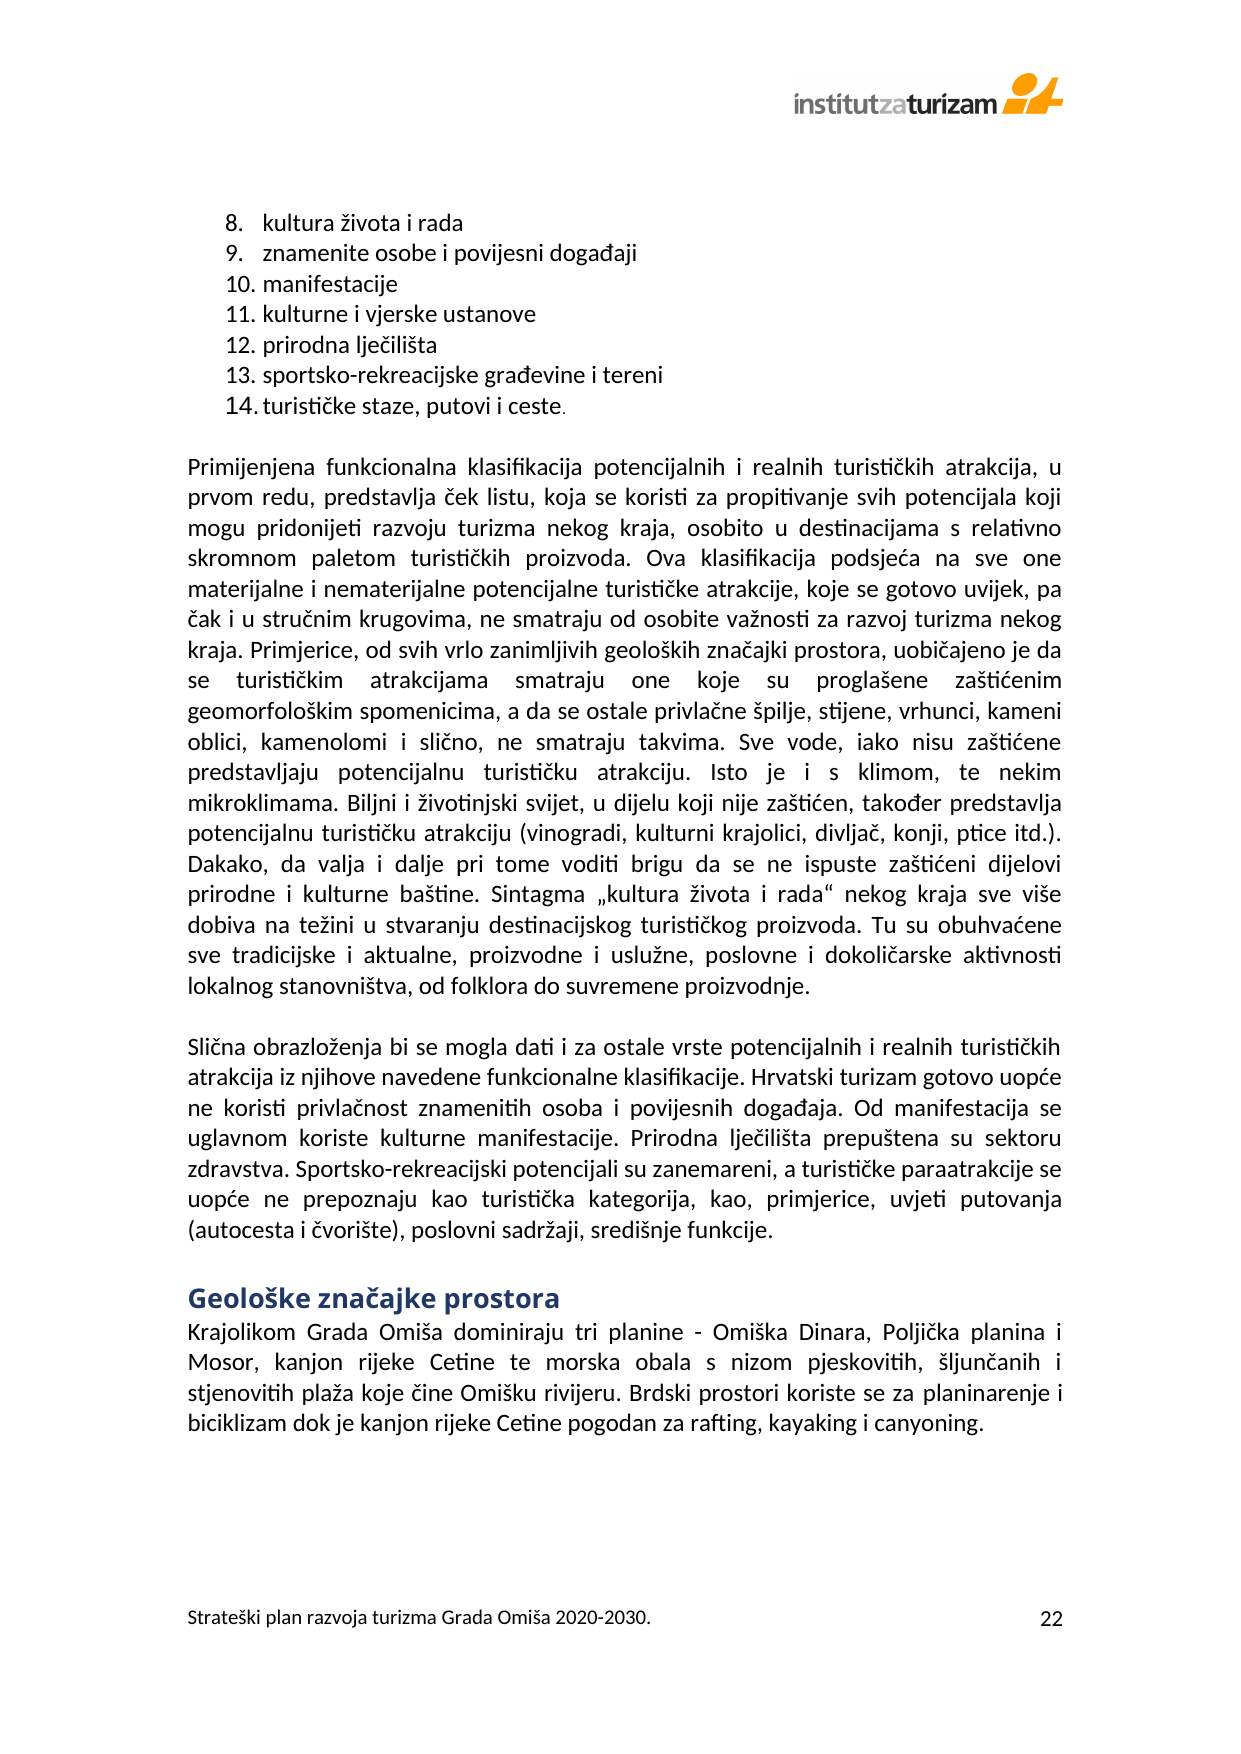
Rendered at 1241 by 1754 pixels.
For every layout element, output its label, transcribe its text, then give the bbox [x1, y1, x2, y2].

text Krajolikom Grada Omiša dominiraju tri planine - Omiška Dinara, Poljička planina i Mosor, kanjon rijeke Cetine te morska obala s nizom pjeskovitih, šljunčanih i stjenovitih plaža koje čine Omišku rivijeru. Brdski prostori koriste se za planinarenje i biciklizam dok je kanjon rijeke Cetine pogodan za rafting, kayaking i canyoning. [187, 1316, 1063, 1438]
list kultura života i rada [225, 207, 1063, 237]
list sportsko-rekreacijske građevine i tereni [225, 359, 1063, 390]
list prirodna lječilišta [225, 329, 1063, 359]
text Slična obrazloženja bi se mogla dati i za ostale vrste potencijalnih i realnih turističkih atrakcija iz njihove navedene funkcionalne klasifikacije. Hrvatski turizam gotovo uopće ne koristi privlačnost znamenitih osoba i povijesnih događaja. Od manifestacija se uglavnom koriste kulturne manifestacije. Prirodna lječilišta prepuštena su sektoru zdravstva. Sportsko-rekreacijski potencijali su zanemareni, a turističke paraatrakcije se uopće ne prepoznaju kao turistička kategorija, kao, primjerice, uvjeti putovanja (autocesta i čvorište), poslovni sadržaji, središnje funkcije. [187, 1031, 1063, 1244]
list turističke staze, putovi i ceste. [225, 390, 1063, 420]
subtitle Geološke značajke prostora [187, 1279, 1063, 1316]
text Primijenjena funkcionalna klasifikacija potencijalnih i realnih turističkih atrakcija, u prvom redu, predstavlja ček listu, koja se koristi za propitivanje svih potencijala koji mogu pridonijeti razvoju turizma nekog kraja, osobito u destinacijama s relativno skromnom paletom turističkih proizvoda. Ova klasifikacija podsjeća na sve one materijalne i nematerijalne potencijalne turističke atrakcije, koje se gotovo uvijek, pa čak i u stručnim krugovima, ne smatraju od osobite važnosti za razvoj turizma nekog kraja. Primjerice, od svih vrlo zanimljivih geoloških značajki prostora, uobičajeno je da se turističkim atrakcijama smatraju one koje su proglašene zaštićenim geomorfološkim spomenicima, a da se ostale privlačne špilje, stijene, vrhunci, kameni oblici, kamenolomi i slično, ne smatraju takvima. Sve vode, iako nisu zaštićene predstavljaju potencijalnu turističku atrakciju. Isto je i s klimom, te nekim mikroklimama. Biljni i životinjski svijet, u dijelu koji nije zaštićen, također predstavlja potencijalnu turističku atrakciju (vinogradi, kulturni krajolici, divljač, konji, ptice itd.). Dakako, da valja i dalje pri tome voditi brigu da se ne ispuste zaštićeni dijelovi prirodne i kulturne baštine. Sintagma „kultura života i rada“ nekog kraja sve više dobiva na težini u stvaranju destinacijskog turističkog proizvoda. Tu su obuhvaćene sve tradicijske i aktualne, proizvodne i uslužne, poslovne i dokoličarske aktivnosti lokalnog stanovništva, od folklora do suvremene proizvodnje. [187, 451, 1063, 1000]
list manifestacije [225, 268, 1063, 298]
list znamenite osobe i povijesni događaji [225, 237, 1063, 268]
list kulturne i vjerske ustanove [225, 298, 1063, 329]
